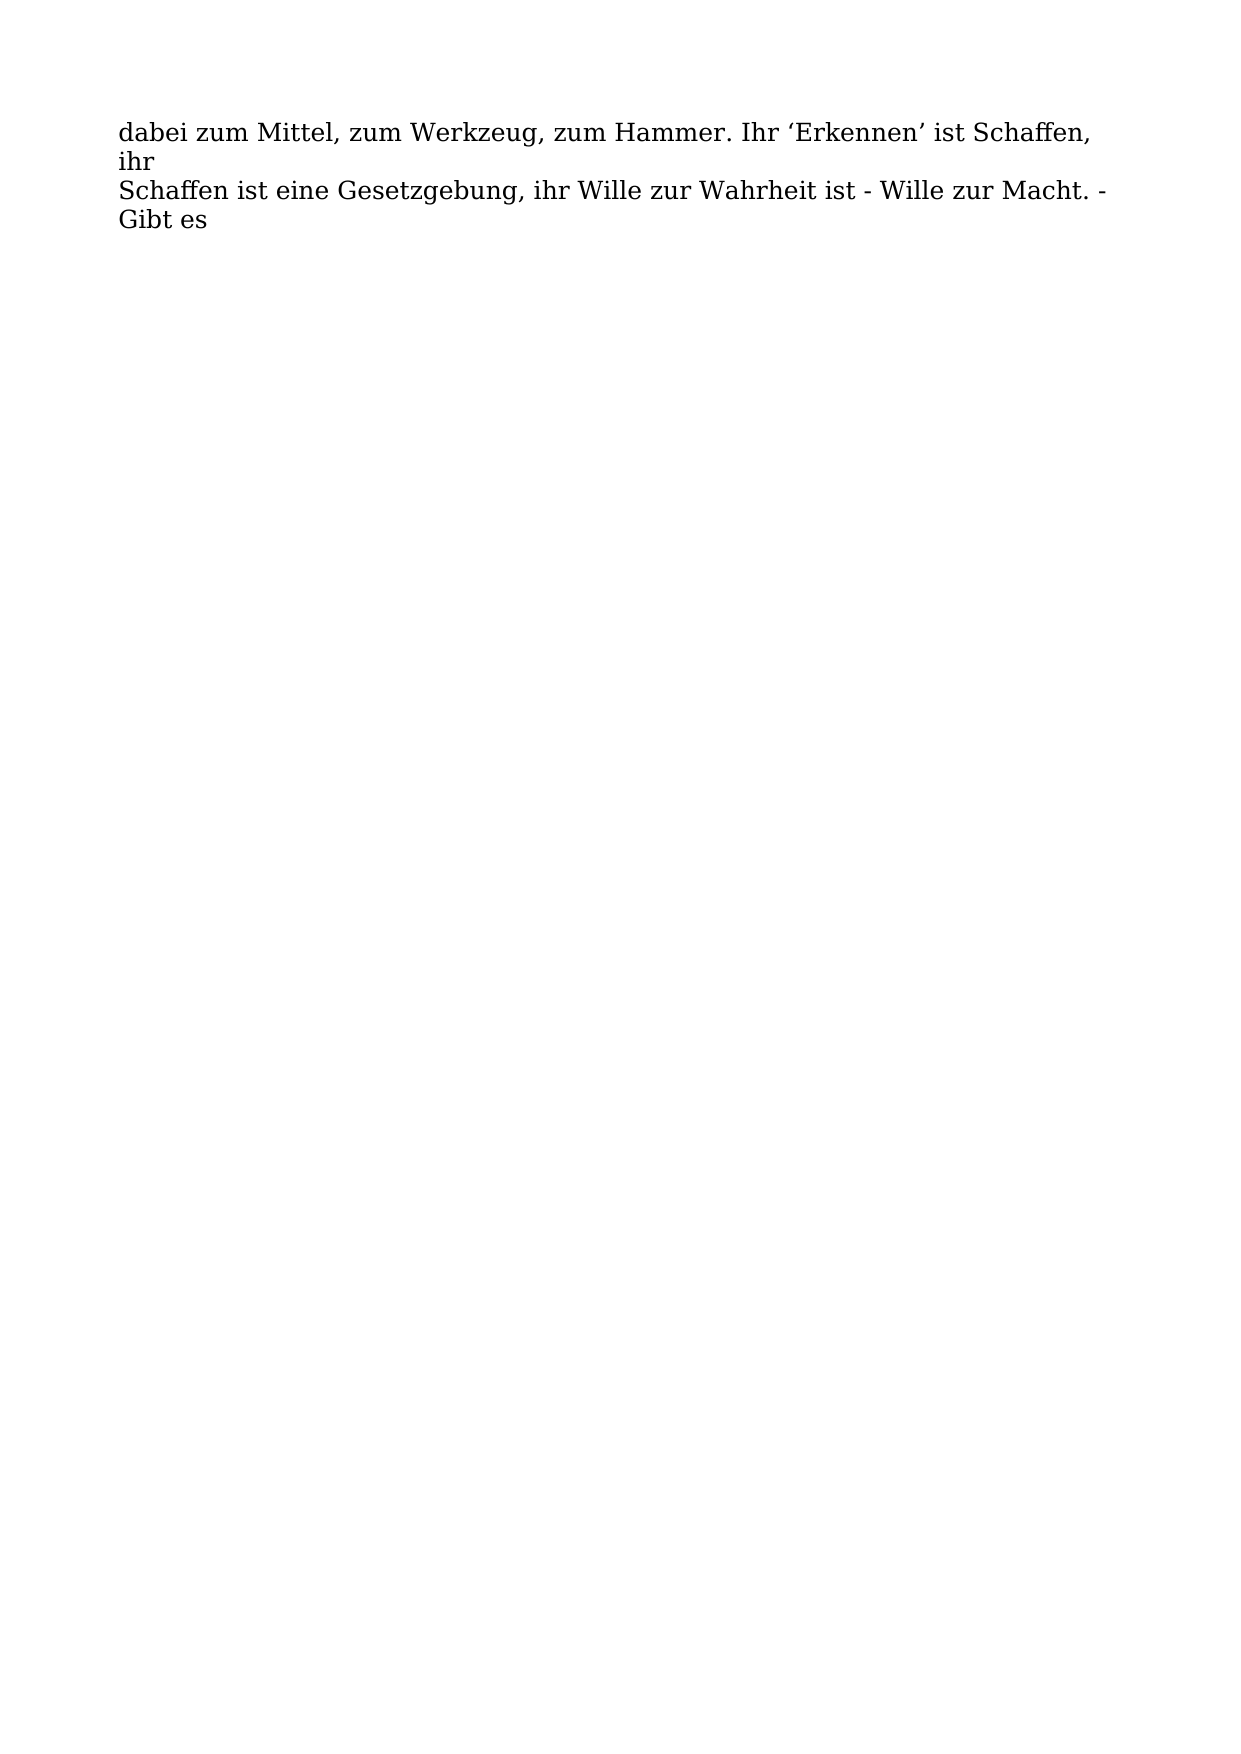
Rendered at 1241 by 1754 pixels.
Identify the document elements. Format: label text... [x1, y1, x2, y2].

text Schaffen ist eine Gesetzgebung, ihr Wille zur Wahrheit ist - Wille zur Macht. -Gibt es [118, 176, 1122, 235]
text dabei zum Mittel, zum Werkzeug, zum Hammer. Ihr ‘Erkennen’ ist Schaffen, ihr [118, 118, 1122, 176]
